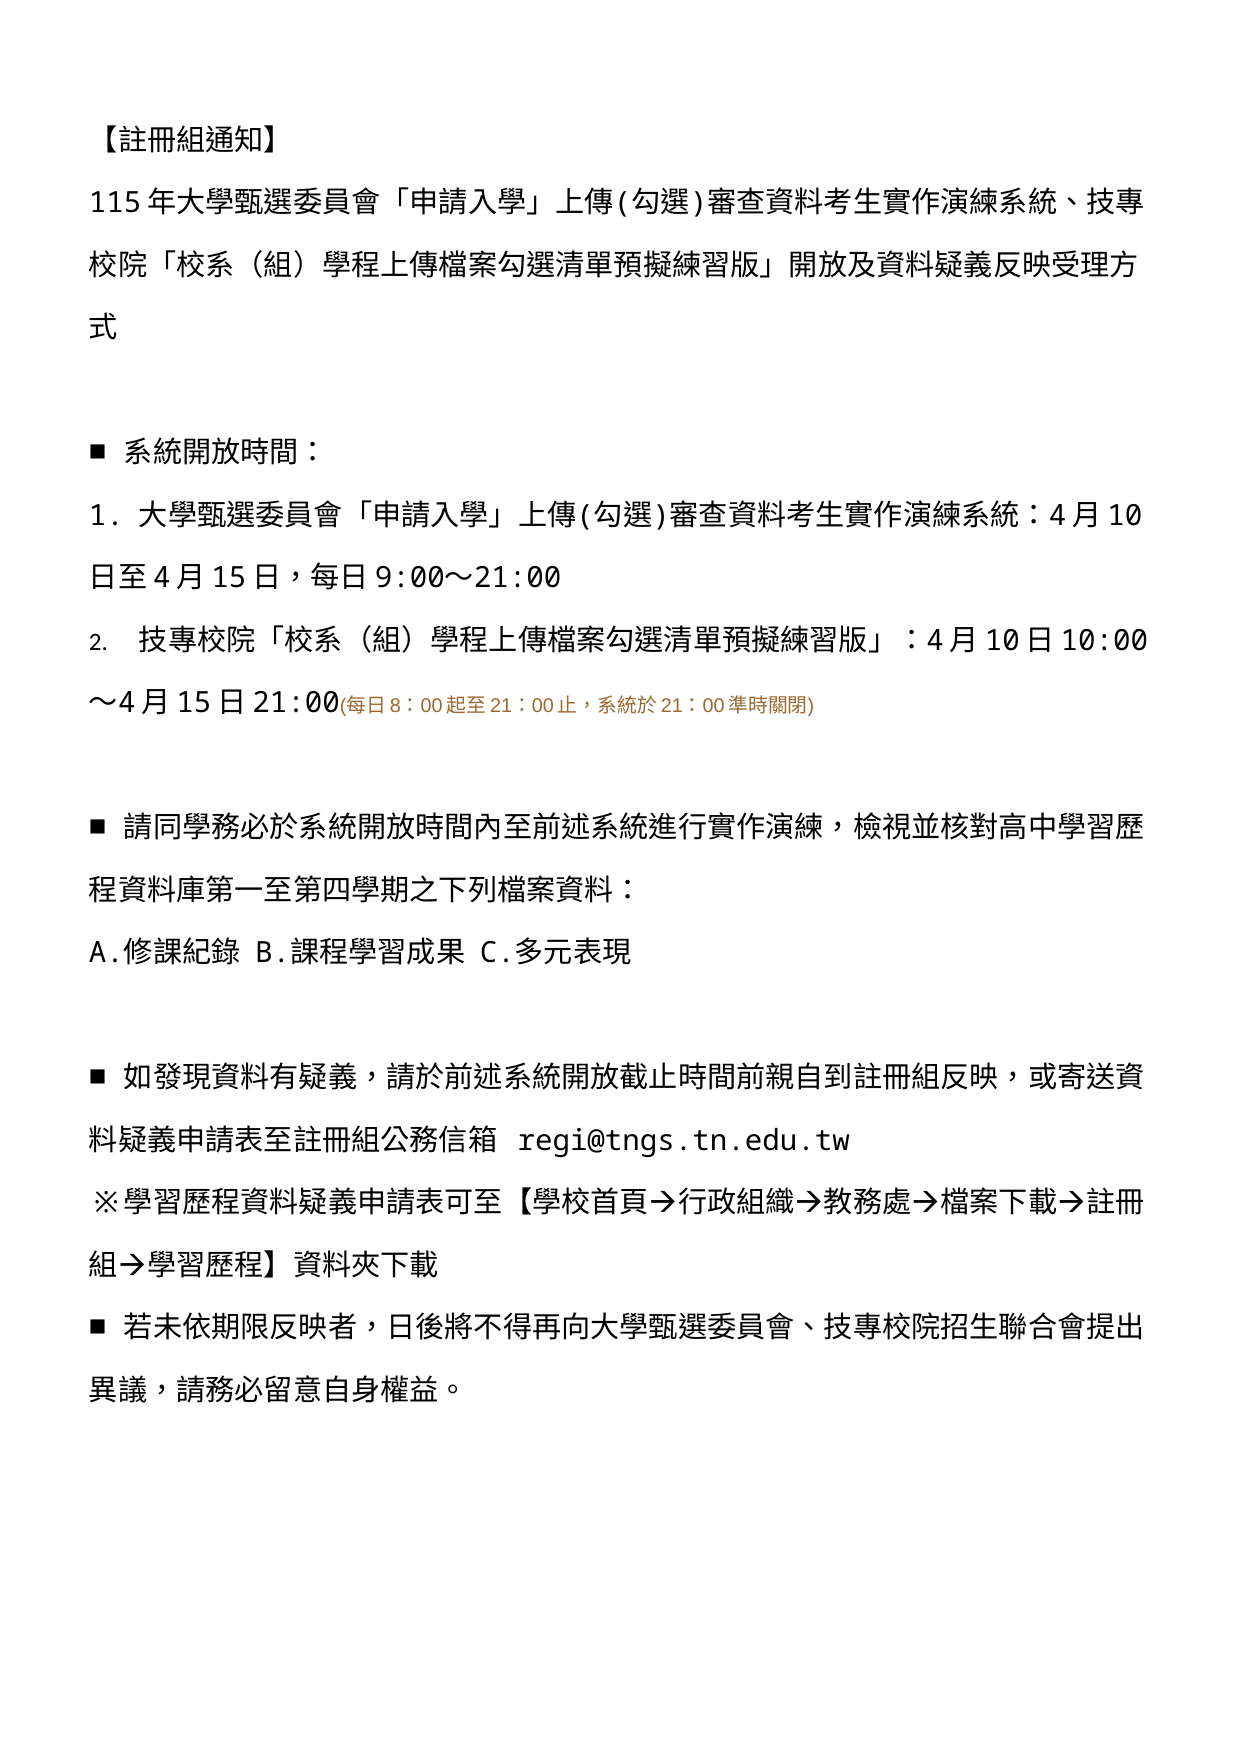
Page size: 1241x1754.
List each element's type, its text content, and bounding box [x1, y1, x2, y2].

list 技專校院「校系（組）學程上傳檔案勾選清單預擬練習版」：4月10日10:00～4月15日21:00(每日8：00起至21：00止，系統於21：00準時關閉) [89, 596, 1152, 721]
text ■ 請同學務必於系統開放時間內至前述系統進行實作演練，檢視並核對高中學習歷程資料庫第一至第四學期之下列檔案資料： [89, 783, 1152, 908]
text 115年大學甄選委員會「申請入學」上傳(勾選)審查資料考生實作演練系統、技專校院「校系（組）學程上傳檔案勾選清單預擬練習版」開放及資料疑義反映受理方式 [89, 158, 1152, 346]
text ※學習歷程資料疑義申請表可至【學校首頁行政組織教務處檔案下載註冊組學習歷程】資料夾下載 [89, 1158, 1152, 1283]
text A.修課紀錄 B.課程學習成果 C.多元表現 [89, 908, 1152, 971]
text ■ 如發現資料有疑義，請於前述系統開放截止時間前親自到註冊組反映，或寄送資料疑義申請表至註冊組公務信箱 regi@tngs.tn.edu.tw [89, 1033, 1152, 1158]
text 【註冊組通知】 [89, 96, 1152, 158]
text ■ 系統開放時間： [89, 408, 1152, 471]
list 大學甄選委員會「申請入學」上傳(勾選)審查資料考生實作演練系統：4月10日至4月15日，每日9:00～21:00 [89, 471, 1152, 596]
text ■ 若未依期限反映者，日後將不得再向大學甄選委員會、技專校院招生聯合會提出異議，請務必留意自身權益。 [89, 1283, 1152, 1408]
